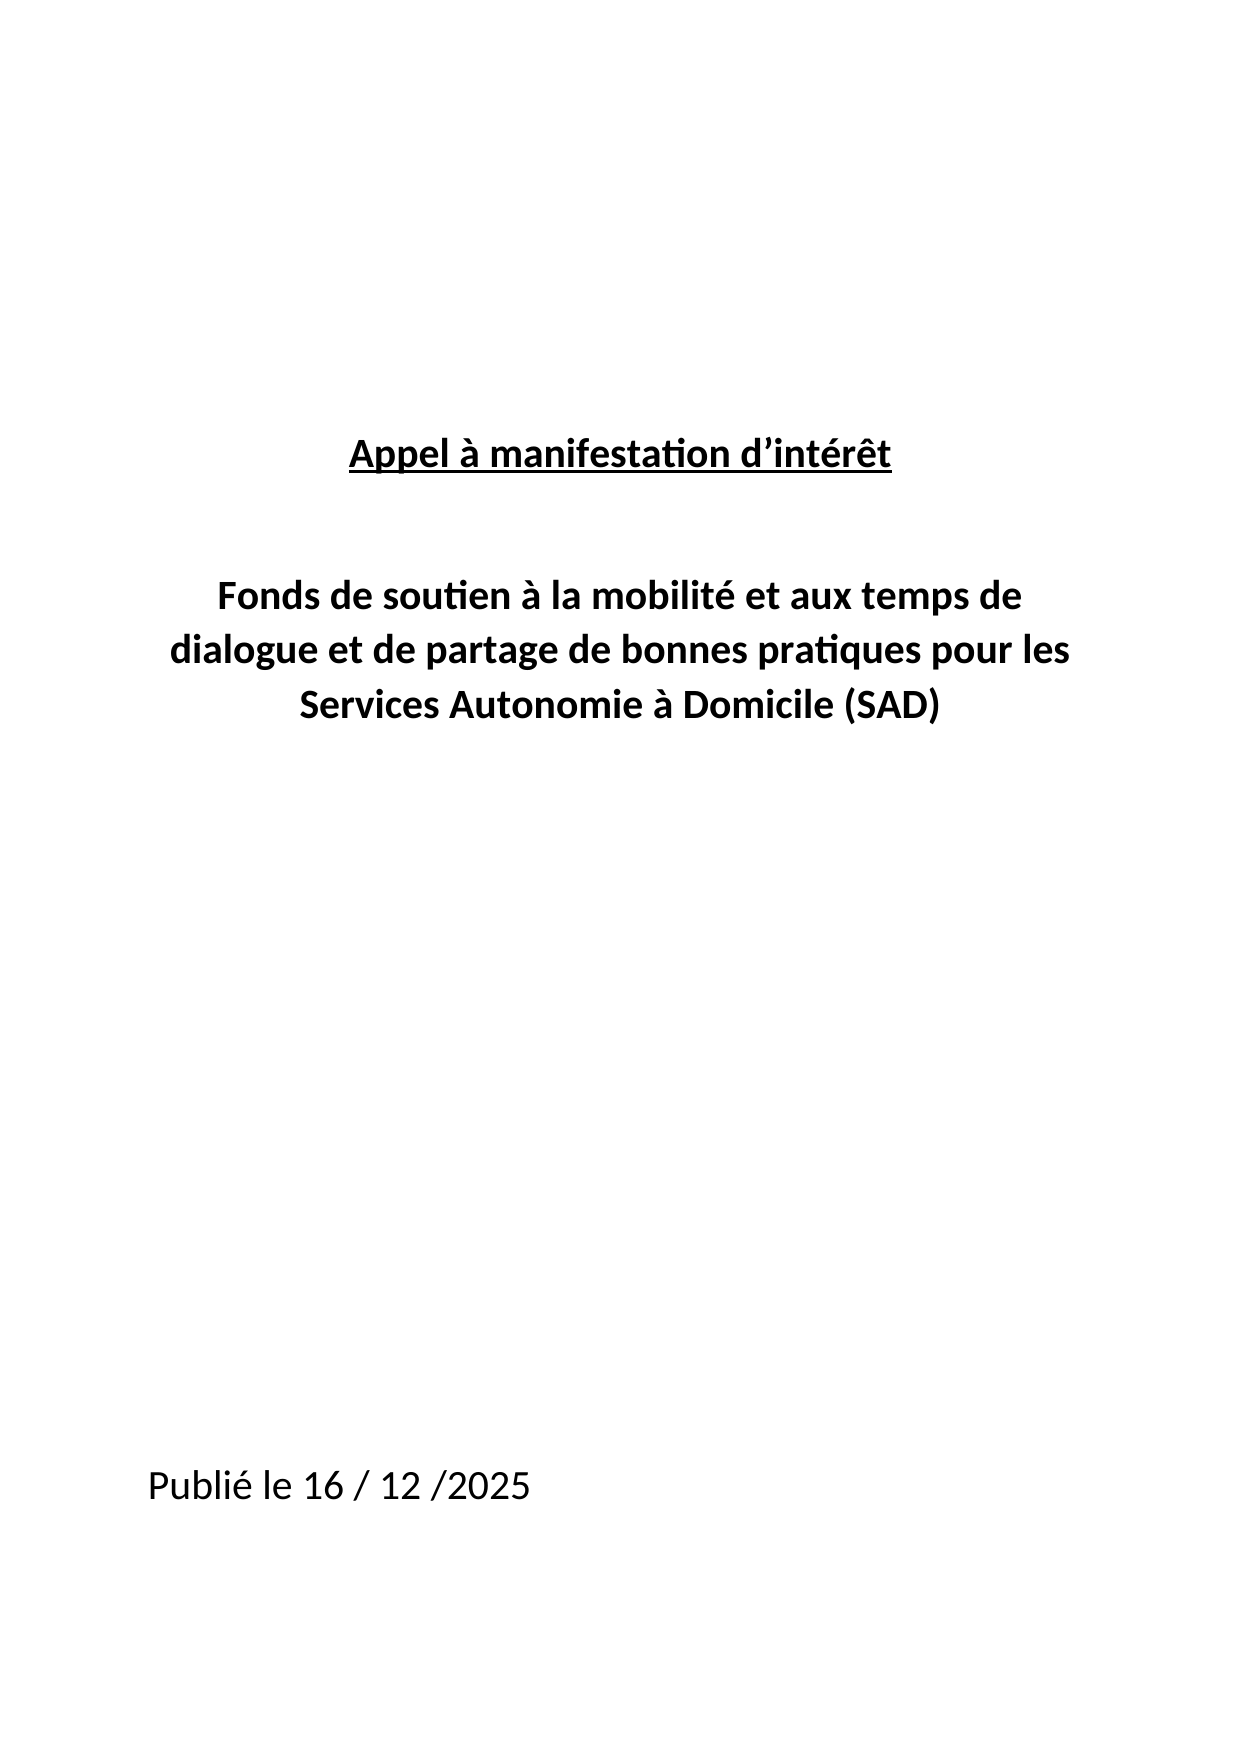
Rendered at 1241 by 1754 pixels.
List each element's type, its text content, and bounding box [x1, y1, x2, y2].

text Appel à manifestation d’intérêt [148, 427, 1093, 478]
text Fonds de soutien à la mobilité et aux temps de dialogue et de partage de bonnes pratiques pour les Services Autonomie à Domicile (SAD) [148, 569, 1093, 729]
text Publié le 16 / 12 /2025 [148, 1459, 1093, 1510]
